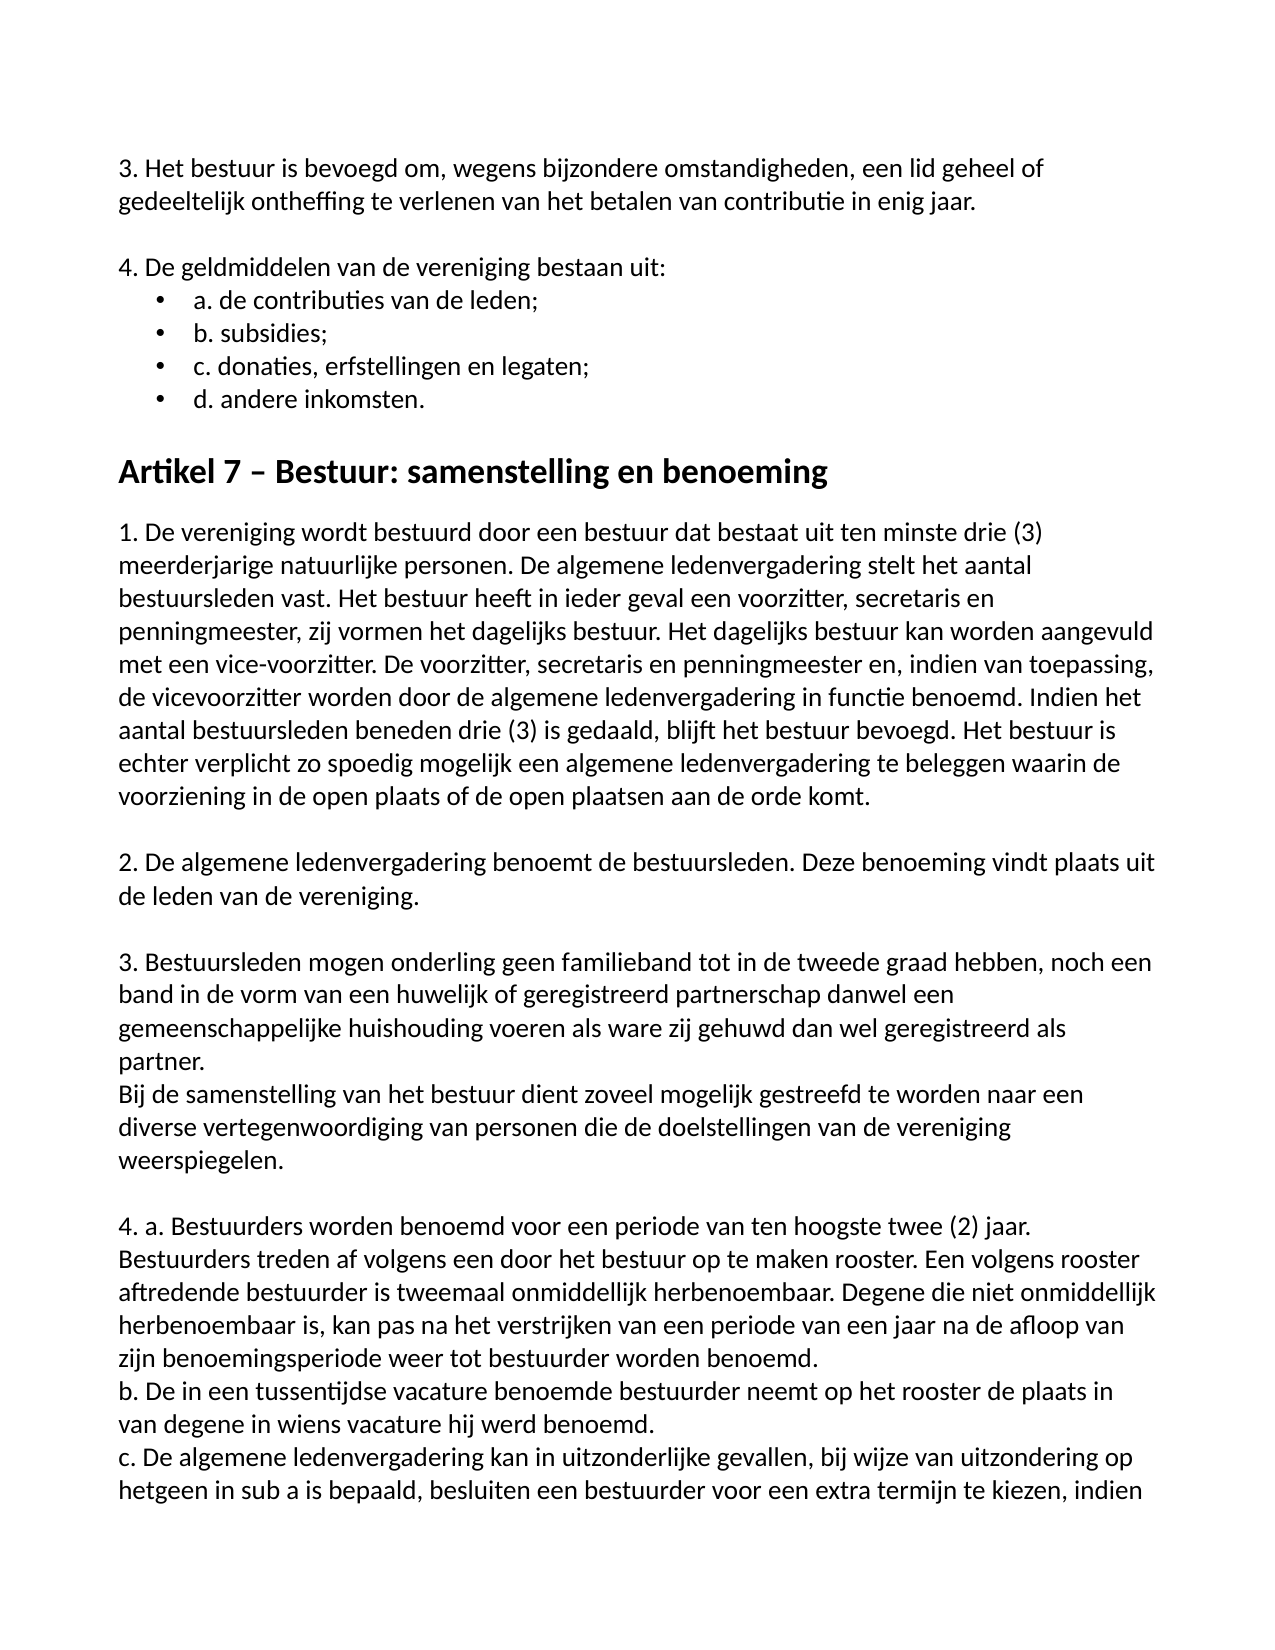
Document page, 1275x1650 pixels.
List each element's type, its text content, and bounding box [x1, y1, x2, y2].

text 3. Het bestuur is bevoegd om, wegens bijzondere omstandigheden, een lid geheel of gedeeltelijk ontheffing te verlenen van het betalen van contributie in enig jaar. [118, 151, 1157, 217]
text Bij de samenstelling van het bestuur dient zoveel mogelijk gestreefd te worden naar een diverse vertegenwoordiging van personen die de doelstellingen van de vereniging weerspiegelen. [118, 1077, 1157, 1176]
text 3. Bestuursleden mogen onderling geen familieband tot in de tweede graad hebben, noch een band in de vorm van een huwelijk of geregistreerd partnerschap danwel een gemeenschappelijke huishouding voeren als ware zij gehuwd dan wel geregistreerd als partner. [118, 945, 1157, 1077]
list b. subsidies; [156, 316, 1157, 349]
list d. andere inkomsten. [156, 382, 1157, 415]
text c. De algemene ledenvergadering kan in uitzonderlijke gevallen, bij wijze van uitzondering op hetgeen in sub a is bepaald, besluiten een bestuurder voor een extra termijn te kiezen, indien [118, 1440, 1157, 1506]
subtitle Artikel 7 – Bestuur: samenstelling en benoeming [118, 451, 1157, 492]
text 4. De geldmiddelen van de vereniging bestaan uit: [118, 250, 1157, 283]
text 2. De algemene ledenvergadering benoemt de bestuursleden. Deze benoeming vindt plaats uit de leden van de vereniging. [118, 846, 1157, 912]
text b. De in een tussentijdse vacature benoemde bestuurder neemt op het rooster de plaats in van degene in wiens vacature hij werd benoemd. [118, 1374, 1157, 1440]
text 1. De vereniging wordt bestuurd door een bestuur dat bestaat uit ten minste drie (3) meerderjarige natuurlijke personen. De algemene ledenvergadering stelt het aantal bestuursleden vast. Het bestuur heeft in ieder geval een voorzitter, secretaris en penningmeester, zij vormen het dagelijks bestuur. Het dagelijks bestuur kan worden aangevuld met een vice-voorzitter. De voorzitter, secretaris en penningmeester en, indien van toepassing, de vicevoorzitter worden door de algemene ledenvergadering in functie benoemd. Indien het aantal bestuursleden beneden drie (3) is gedaald, blijft het bestuur bevoegd. Het bestuur is echter verplicht zo spoedig mogelijk een algemene ledenvergadering te beleggen waarin de voorziening in de open plaats of de open plaatsen aan de orde komt. [118, 515, 1157, 813]
list c. donaties, erfstellingen en legaten; [156, 349, 1157, 382]
list a. de contributies van de leden; [156, 283, 1157, 316]
text 4. a. Bestuurders worden benoemd voor een periode van ten hoogste twee (2) jaar. Bestuurders treden af volgens een door het bestuur op te maken rooster. Een volgens rooster aftredende bestuurder is tweemaal onmiddellijk herbenoembaar. Degene die niet onmiddellijk herbenoembaar is, kan pas na het verstrijken van een periode van een jaar na de afloop van zijn benoemingsperiode weer tot bestuurder worden benoemd. [118, 1209, 1157, 1374]
